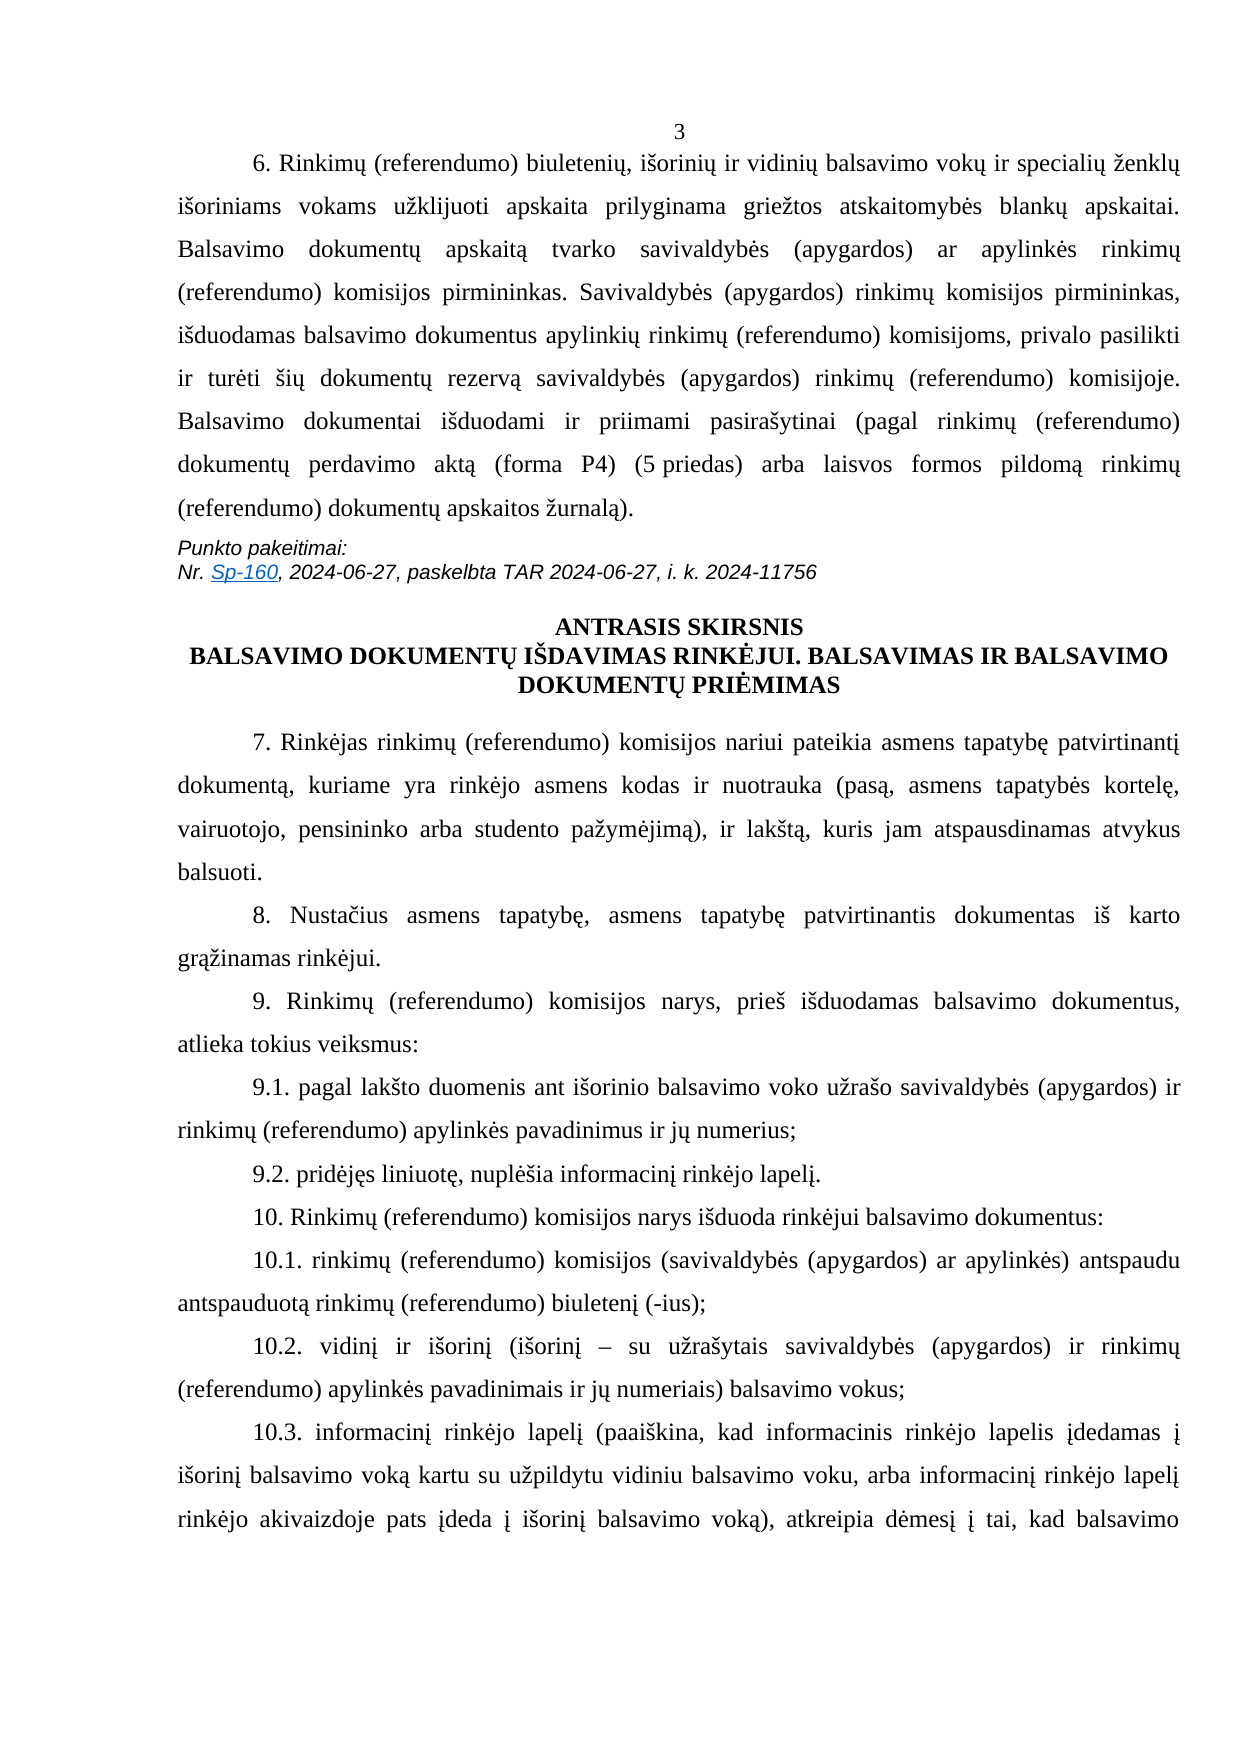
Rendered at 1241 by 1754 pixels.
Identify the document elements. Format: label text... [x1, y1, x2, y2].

text 7. Rinkėjas rinkimų (referendumo) komisijos nariui pateikia asmens tapatybę patvirtinantį dokumentą, kuriame yra rinkėjo asmens kodas ir nuotrauka (pasą, asmens tapatybės kortelę, vairuotojo, pensininko arba studento pažymėjimą), ir lakštą, kuris jam atspausdinamas atvykus balsuoti. [177, 727, 1181, 886]
text 8. Nustačius asmens tapatybę, asmens tapatybę patvirtinantis dokumentas iš karto grąžinamas rinkėjui. [177, 900, 1181, 972]
text BALSAVIMO DOKUMENTŲ IŠDAVIMAS RINKĖJUI. BALSAVIMAS IR BALSAVIMO DOKUMENTŲ PRIĖMIMAS [177, 641, 1181, 699]
text 9.1. pagal lakšto duomenis ant išorinio balsavimo voko užrašo savivaldybės (apygardos) ir rinkimų (referendumo) apylinkės pavadinimus ir jų numerius; [177, 1072, 1181, 1144]
text 10.2. vidinį ir išorinį (išorinį – su užrašytais savivaldybės (apygardos) ir rinkimų (referendumo) apylinkės pavadinimais ir jų numeriais) balsavimo vokus; [177, 1331, 1181, 1403]
text 9.2. pridėjęs liniuotę, nuplėšia informacinį rinkėjo lapelį. [177, 1159, 1181, 1187]
text Punkto pakeitimai: [177, 536, 1181, 560]
text 9. Rinkimų (referendumo) komisijos narys, prieš išduodamas balsavimo dokumentus, atlieka tokius veiksmus: [177, 986, 1181, 1058]
text 10.3. informacinį rinkėjo lapelį (paaiškina, kad informacinis rinkėjo lapelis įdedamas į išorinį balsavimo voką kartu su užpildytu vidiniu balsavimo voku, arba informacinį rinkėjo lapelį rinkėjo akivaizdoje pats įdeda į išorinį balsavimo voką), atkreipia dėmesį į tai, kad balsavimo [177, 1417, 1181, 1532]
text 10. Rinkimų (referendumo) komisijos narys išduoda rinkėjui balsavimo dokumentus: [177, 1202, 1181, 1231]
text 10.1. rinkimų (referendumo) komisijos (savivaldybės (apygardos) ar apylinkės) antspaudu antspauduotą rinkimų (referendumo) biuletenį (-ius); [177, 1245, 1181, 1317]
text ANTRASIS SKIRSNIS [177, 612, 1181, 641]
text Nr. Sp-160, 2024-06-27, paskelbta TAR 2024-06-27, i. k. 2024-11756 [177, 560, 1181, 584]
text 6. Rinkimų (referendumo) biuletenių, išorinių ir vidinių balsavimo vokų ir specialių ženklų išoriniams vokams užklijuoti apskaita prilyginama griežtos atskaitomybės blankų apskaitai. Balsavimo dokumentų apskaitą tvarko savivaldybės (apygardos) ar apylinkės rinkimų (referendumo) komisijos pirmininkas. Savivaldybės (apygardos) rinkimų komisijos pirmininkas, išduodamas balsavimo dokumentus apylinkių rinkimų (referendumo) komisijoms, privalo pasilikti ir turėti šių dokumentų rezervą savivaldybės (apygardos) rinkimų (referendumo) komisijoje. Balsavimo dokumentai išduodami ir priimami pasirašytinai (pagal rinkimų (referendumo) dokumentų perdavimo aktą (forma P4) (5 priedas) arba laisvos formos pildomą rinkimų (referendumo) dokumentų apskaitos žurnalą). [177, 148, 1181, 521]
